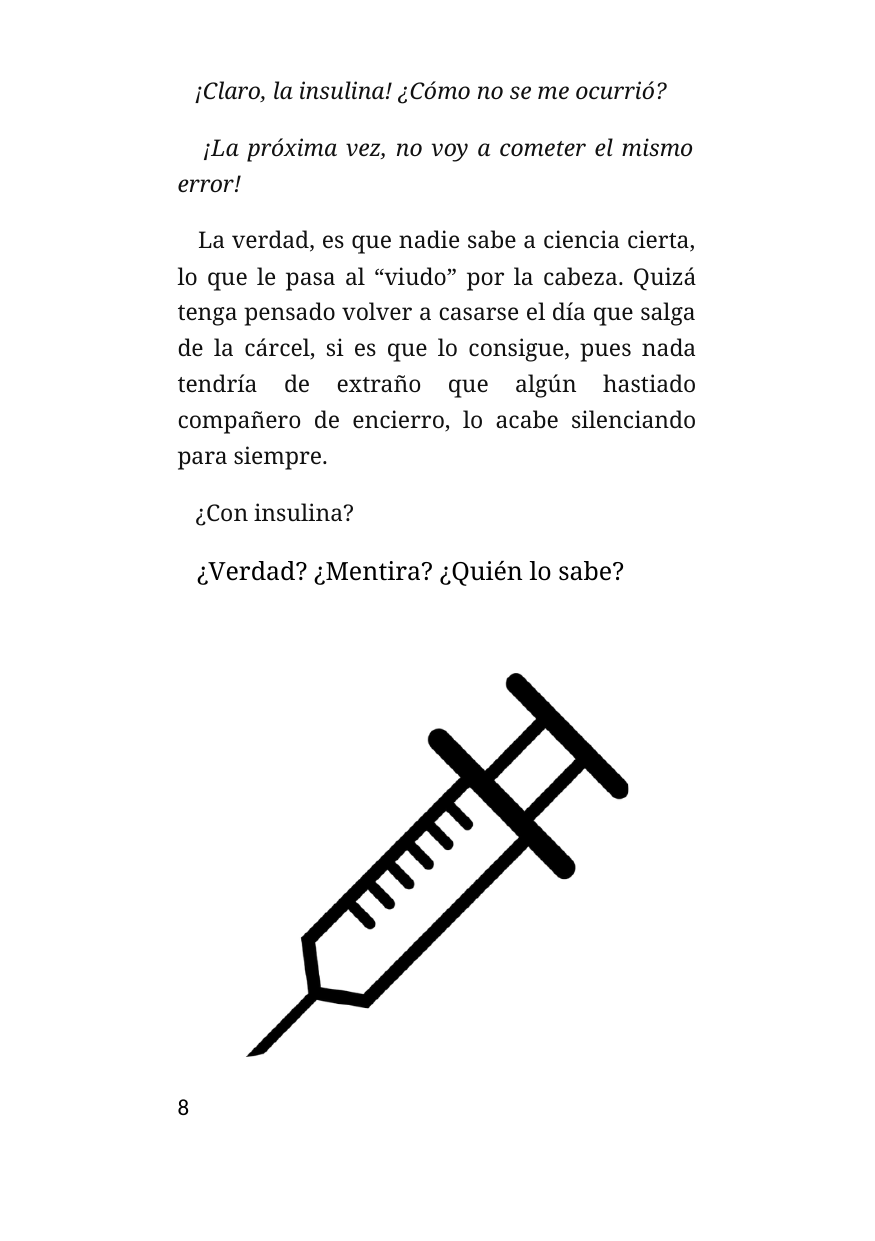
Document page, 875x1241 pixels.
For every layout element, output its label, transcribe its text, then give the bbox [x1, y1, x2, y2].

text ¿Con insulina? [177, 497, 697, 528]
text La verdad, es que nadie sabe a ciencia cierta, lo que le pasa al “viudo” por la cabeza. Quizá tenga pensado volver a casarse el día que salga de la cárcel, si es que lo consigue, pues nada tendría de extraño que algún hastiado compañero de encierro, lo acabe silenciando para siempre. [177, 224, 697, 471]
text ¿Verdad? ¿Mentira? ¿Quién lo sabe? [177, 554, 697, 588]
text ¡Claro, la insulina! ¿Cómo no se me ocurrió? [177, 75, 697, 106]
text ¡La próxima vez, no voy a cometer el mismo error! [177, 132, 697, 199]
